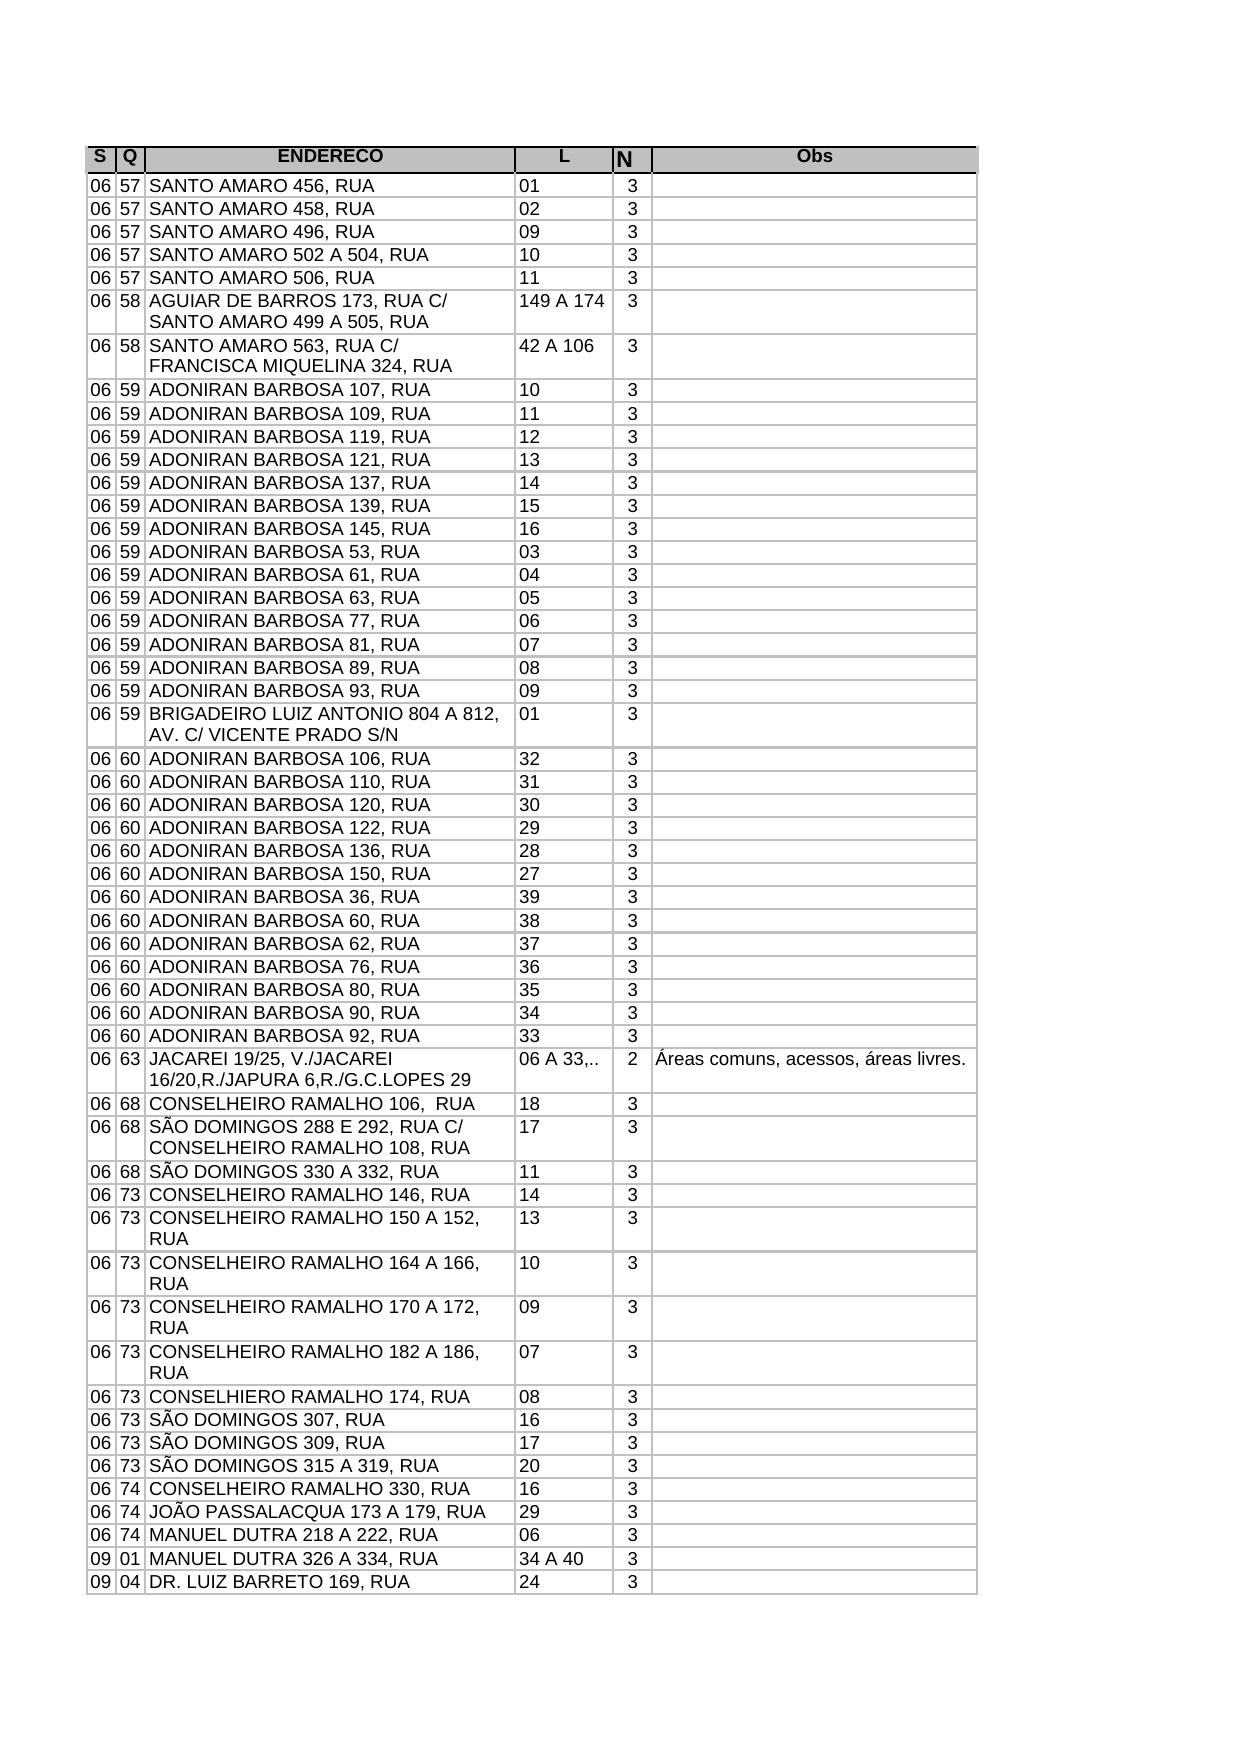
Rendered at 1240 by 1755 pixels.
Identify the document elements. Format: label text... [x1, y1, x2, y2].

table_cell SANTO AMARO 563, RUA C/ FRANCISCA MIQUELINA 324, RUA [146, 335, 514, 378]
table_cell 16 [516, 519, 612, 540]
table_cell [653, 887, 976, 908]
table_cell 06 [88, 519, 115, 540]
table_cell [653, 1162, 976, 1183]
table_cell 59 [117, 403, 144, 424]
table_cell 06 [88, 221, 115, 242]
table_cell CONSELHEIRO RAMALHO 146, RUA [146, 1185, 514, 1206]
table_cell 01 [516, 174, 612, 196]
table_cell 16 [516, 1479, 612, 1500]
table_cell BRIGADEIRO LUIZ ANTONIO 804 A 812, AV. C/ VICENTE PRADO S/N [146, 704, 514, 746]
table_cell 60 [117, 818, 144, 839]
table_cell 3 [614, 496, 651, 517]
table_cell 06 [88, 1456, 115, 1477]
table_cell [653, 496, 976, 517]
table_cell [653, 1571, 976, 1593]
table_cell 68 [117, 1162, 144, 1183]
table_cell 06 [88, 795, 115, 816]
table_cell SANTO AMARO 458, RUA [146, 198, 514, 219]
table_cell ADONIRAN BARBOSA 110, RUA [146, 772, 514, 793]
table_cell JOÃO PASSALACQUA 173 A 179, RUA [146, 1502, 514, 1523]
table_cell 60 [117, 795, 144, 816]
table_cell CONSELHEIRO RAMALHO 182 A 186, RUA [146, 1342, 514, 1384]
table_cell 3 [614, 841, 651, 862]
table_cell 03 [516, 542, 612, 563]
table_cell CONSELHEIRO RAMALHO 170 A 172, RUA [146, 1297, 514, 1340]
table_cell [653, 198, 976, 219]
table_cell 09 [516, 221, 612, 242]
table_cell [653, 473, 976, 493]
table_cell 06 [88, 1502, 115, 1523]
table_cell 3 [614, 245, 651, 266]
table_cell 73 [117, 1342, 144, 1384]
table_cell [653, 1253, 976, 1295]
table_cell 15 [516, 496, 612, 517]
table_cell 60 [117, 772, 144, 793]
table_cell 73 [117, 1185, 144, 1206]
table_cell 3 [614, 403, 651, 424]
table_cell 3 [614, 980, 651, 1001]
table_cell 59 [117, 380, 144, 401]
table_cell 06 [88, 542, 115, 563]
table_cell ADONIRAN BARBOSA 76, RUA [146, 957, 514, 978]
table_cell 34 [516, 1003, 612, 1024]
table_cell ADONIRAN BARBOSA 136, RUA [146, 841, 514, 862]
table_cell 57 [117, 245, 144, 266]
table_cell 06 [88, 1342, 115, 1384]
table_cell 06 [88, 1433, 115, 1454]
table_cell 09 [516, 681, 612, 702]
table_cell 06 [516, 1525, 612, 1546]
table_cell 06 [88, 174, 115, 196]
table_cell 06 [88, 634, 115, 655]
table_header L [516, 148, 612, 172]
table_cell CONSELHIERO RAMALHO 174, RUA [146, 1386, 514, 1407]
table_cell 04 [117, 1571, 144, 1593]
table_cell 39 [516, 887, 612, 908]
table_cell 58 [117, 291, 144, 333]
table_cell [653, 1502, 976, 1523]
table_cell 06 [88, 887, 115, 908]
table_cell 3 [614, 268, 651, 289]
table_cell 11 [516, 268, 612, 289]
table_cell 3 [614, 704, 651, 746]
table_cell SÃO DOMINGOS 315 A 319, RUA [146, 1456, 514, 1477]
table_cell 3 [614, 658, 651, 678]
table_cell 14 [516, 473, 612, 493]
table_cell 3 [614, 1297, 651, 1340]
table_cell SÃO DOMINGOS 288 E 292, RUA C/ CONSELHEIRO RAMALHO 108, RUA [146, 1117, 514, 1159]
table_cell 10 [516, 1253, 612, 1295]
table_cell 06 [88, 841, 115, 862]
table_cell 38 [516, 910, 612, 931]
table_cell [653, 1525, 976, 1546]
table_cell 31 [516, 772, 612, 793]
table_cell 06 [88, 198, 115, 219]
table_cell ADONIRAN BARBOSA 90, RUA [146, 1003, 514, 1024]
table_cell 27 [516, 864, 612, 885]
table_cell 08 [516, 658, 612, 678]
table_cell ADONIRAN BARBOSA 109, RUA [146, 403, 514, 424]
table_cell [653, 1410, 976, 1431]
table_cell 06 [88, 1026, 115, 1047]
table_cell 3 [614, 1502, 651, 1523]
table_cell AGUIAR DE BARROS 173, RUA C/ SANTO AMARO 499 A 505, RUA [146, 291, 514, 333]
table_cell [653, 221, 976, 242]
table_cell 06 [88, 1003, 115, 1024]
table_cell [653, 1208, 976, 1250]
table_cell 73 [117, 1456, 144, 1477]
table_cell 06 [88, 245, 115, 266]
table_cell SÃO DOMINGOS 307, RUA [146, 1410, 514, 1431]
table_cell 60 [117, 749, 144, 769]
table_cell 58 [117, 335, 144, 378]
table_cell 3 [614, 864, 651, 885]
table_cell 73 [117, 1433, 144, 1454]
table_cell [653, 449, 976, 470]
table_cell CONSELHEIRO RAMALHO 106, RUA [146, 1094, 514, 1115]
table_cell 57 [117, 174, 144, 196]
table_cell 60 [117, 841, 144, 862]
table_cell ADONIRAN BARBOSA 121, RUA [146, 449, 514, 470]
table_cell 06 [88, 335, 115, 378]
table_cell 3 [614, 542, 651, 563]
table_header S [88, 148, 115, 172]
table_cell 3 [614, 749, 651, 769]
table_cell 3 [614, 291, 651, 333]
table_cell 3 [614, 818, 651, 839]
table_cell 20 [516, 1456, 612, 1477]
table_cell 60 [117, 957, 144, 978]
table_cell 3 [614, 611, 651, 632]
table_cell 02 [516, 198, 612, 219]
table_cell 3 [614, 1456, 651, 1477]
table_cell MANUEL DUTRA 326 A 334, RUA [146, 1548, 514, 1569]
table_cell 06 [88, 426, 115, 447]
table_cell 33 [516, 1026, 612, 1047]
table_cell 06 [88, 1386, 115, 1407]
table_cell 06 [88, 1185, 115, 1206]
table_cell 3 [614, 957, 651, 978]
table_header ENDERECO [146, 148, 514, 172]
table_cell 05 [516, 588, 612, 609]
table_cell 06 [88, 1253, 115, 1295]
table_cell 06 [88, 818, 115, 839]
table_cell 37 [516, 934, 612, 954]
table_cell [653, 704, 976, 746]
table_cell 3 [614, 1410, 651, 1431]
table_cell [653, 1026, 976, 1047]
table_cell 3 [614, 1342, 651, 1384]
table_cell 3 [614, 1094, 651, 1115]
table_cell 3 [614, 1162, 651, 1183]
table_cell [653, 542, 976, 563]
table_cell 17 [516, 1433, 612, 1454]
table_cell 06 [88, 473, 115, 493]
table_cell 06 [88, 611, 115, 632]
table_cell [653, 403, 976, 424]
table_cell 57 [117, 221, 144, 242]
table_cell 60 [117, 934, 144, 954]
table_cell 3 [614, 1253, 651, 1295]
table_cell 34 A 40 [516, 1548, 612, 1569]
table_cell 59 [117, 542, 144, 563]
table_cell 3 [614, 1479, 651, 1500]
table_cell 09 [88, 1548, 115, 1569]
table_cell [653, 565, 976, 586]
table_cell 06 [88, 496, 115, 517]
table_cell 06 [88, 704, 115, 746]
table_cell 18 [516, 1094, 612, 1115]
table_cell 16 [516, 1410, 612, 1431]
table_cell 10 [516, 380, 612, 401]
table_cell 30 [516, 795, 612, 816]
table_cell 01 [117, 1548, 144, 1569]
table_cell 3 [614, 426, 651, 447]
table_cell ADONIRAN BARBOSA 60, RUA [146, 910, 514, 931]
table_cell 06 [88, 910, 115, 931]
table_cell 13 [516, 449, 612, 470]
table_cell [653, 772, 976, 793]
table_header N [614, 148, 651, 172]
table_cell 2 [614, 1049, 651, 1092]
table_cell SÃO DOMINGOS 309, RUA [146, 1433, 514, 1454]
table_cell 06 [88, 588, 115, 609]
table_cell 3 [614, 1433, 651, 1454]
table_cell 11 [516, 1162, 612, 1183]
table_cell Áreas comuns, acessos, áreas livres. [653, 1049, 976, 1092]
table_cell [653, 268, 976, 289]
table_cell SANTO AMARO 502 A 504, RUA [146, 245, 514, 266]
table_cell 3 [614, 887, 651, 908]
table_cell 59 [117, 634, 144, 655]
table_cell ADONIRAN BARBOSA 120, RUA [146, 795, 514, 816]
table_cell ADONIRAN BARBOSA 106, RUA [146, 749, 514, 769]
table_cell 60 [117, 980, 144, 1001]
table_cell SANTO AMARO 456, RUA [146, 174, 514, 196]
table_cell 59 [117, 565, 144, 586]
table_cell 06 A 33,.. [516, 1049, 612, 1092]
table_cell 06 [88, 1410, 115, 1431]
table_cell 06 [88, 268, 115, 289]
table_cell 59 [117, 588, 144, 609]
table_cell ADONIRAN BARBOSA 53, RUA [146, 542, 514, 563]
table_cell 24 [516, 1571, 612, 1593]
table_cell 06 [88, 565, 115, 586]
table_header Q [117, 148, 144, 172]
table_cell [653, 795, 976, 816]
table_cell 74 [117, 1502, 144, 1523]
table_cell ADONIRAN BARBOSA 139, RUA [146, 496, 514, 517]
table_cell 10 [516, 245, 612, 266]
table_cell 59 [117, 519, 144, 540]
table_cell 74 [117, 1525, 144, 1546]
table_cell 3 [614, 934, 651, 954]
table_cell ADONIRAN BARBOSA 107, RUA [146, 380, 514, 401]
table_cell 06 [88, 658, 115, 678]
table_cell [653, 864, 976, 885]
table_cell 29 [516, 1502, 612, 1523]
table_cell 06 [88, 1162, 115, 1183]
table_cell [653, 380, 976, 401]
table_cell 3 [614, 380, 651, 401]
table_cell 73 [117, 1253, 144, 1295]
table_cell 59 [117, 704, 144, 746]
table_cell 06 [88, 980, 115, 1001]
table_cell 3 [614, 634, 651, 655]
table_cell 35 [516, 980, 612, 1001]
table_cell ADONIRAN BARBOSA 119, RUA [146, 426, 514, 447]
table_cell 3 [614, 519, 651, 540]
table_cell 3 [614, 772, 651, 793]
table_cell [653, 335, 976, 378]
table_cell 3 [614, 1208, 651, 1250]
table_cell 06 [88, 772, 115, 793]
table_cell 17 [516, 1117, 612, 1159]
table_cell 59 [117, 426, 144, 447]
table_cell 73 [117, 1208, 144, 1250]
table_cell 06 [88, 1094, 115, 1115]
table_cell 149 A 174 [516, 291, 612, 333]
table_cell 59 [117, 449, 144, 470]
table_cell [653, 1456, 976, 1477]
table_cell [653, 841, 976, 862]
table_cell [653, 658, 976, 678]
table_cell 59 [117, 658, 144, 678]
table_cell [653, 934, 976, 954]
table_cell 3 [614, 473, 651, 493]
table_cell [653, 519, 976, 540]
table_cell 04 [516, 565, 612, 586]
table_cell 74 [117, 1479, 144, 1500]
table_cell 59 [117, 611, 144, 632]
table_cell 08 [516, 1386, 612, 1407]
table_cell 3 [614, 565, 651, 586]
table_cell ADONIRAN BARBOSA 150, RUA [146, 864, 514, 885]
table_cell ADONIRAN BARBOSA 63, RUA [146, 588, 514, 609]
table_cell [653, 910, 976, 931]
table_cell SÃO DOMINGOS 330 A 332, RUA [146, 1162, 514, 1183]
table_cell 3 [614, 910, 651, 931]
table_cell [653, 611, 976, 632]
table_cell 59 [117, 496, 144, 517]
table_cell 06 [88, 1479, 115, 1500]
table_cell CONSELHEIRO RAMALHO 164 A 166, RUA [146, 1253, 514, 1295]
table_cell 3 [614, 1003, 651, 1024]
table_cell 06 [88, 864, 115, 885]
table_cell [653, 1342, 976, 1384]
table_cell [653, 1185, 976, 1206]
table_cell DR. LUIZ BARRETO 169, RUA [146, 1571, 514, 1593]
table_cell 09 [88, 1571, 115, 1593]
table_cell 06 [88, 1117, 115, 1159]
table_cell [653, 588, 976, 609]
table_cell 3 [614, 681, 651, 702]
table_cell 07 [516, 1342, 612, 1384]
table_cell 68 [117, 1117, 144, 1159]
table_cell 3 [614, 795, 651, 816]
table_cell 36 [516, 957, 612, 978]
table_cell [653, 1386, 976, 1407]
table_cell [653, 291, 976, 333]
table_cell 60 [117, 1026, 144, 1047]
table_cell 3 [614, 449, 651, 470]
table_cell [653, 245, 976, 266]
table_cell ADONIRAN BARBOSA 92, RUA [146, 1026, 514, 1047]
table_cell JACAREI 19/25, V./JACAREI 16/20,R./JAPURA 6,R./G.C.LOPES 29 [146, 1049, 514, 1092]
table_cell [653, 426, 976, 447]
table_cell 06 [88, 449, 115, 470]
table_cell MANUEL DUTRA 218 A 222, RUA [146, 1525, 514, 1546]
table_cell 3 [614, 221, 651, 242]
table_cell 60 [117, 1003, 144, 1024]
table_header Obs [653, 148, 976, 172]
table_cell ADONIRAN BARBOSA 137, RUA [146, 473, 514, 493]
table_cell 57 [117, 268, 144, 289]
table_cell 11 [516, 403, 612, 424]
table_cell 73 [117, 1386, 144, 1407]
table_cell 06 [88, 291, 115, 333]
table_cell 06 [88, 934, 115, 954]
table_cell ADONIRAN BARBOSA 36, RUA [146, 887, 514, 908]
table_cell ADONIRAN BARBOSA 122, RUA [146, 818, 514, 839]
table_cell 06 [88, 1297, 115, 1340]
table_cell 63 [117, 1049, 144, 1092]
table_cell 28 [516, 841, 612, 862]
table_cell [653, 1094, 976, 1115]
table_cell 06 [88, 957, 115, 978]
table_cell 59 [117, 681, 144, 702]
table_cell [653, 1479, 976, 1500]
table_cell CONSELHEIRO RAMALHO 330, RUA [146, 1479, 514, 1500]
table_cell 3 [614, 174, 651, 196]
table_cell 06 [88, 380, 115, 401]
table_cell [653, 1297, 976, 1340]
table_cell 3 [614, 1548, 651, 1569]
table_cell 57 [117, 198, 144, 219]
table_cell 3 [614, 1026, 651, 1047]
table_cell [653, 749, 976, 769]
table_cell 29 [516, 818, 612, 839]
table_cell 42 A 106 [516, 335, 612, 378]
table_cell 3 [614, 1525, 651, 1546]
table_cell 06 [88, 681, 115, 702]
table_cell [653, 174, 976, 196]
table_cell 3 [614, 1185, 651, 1206]
table_cell 59 [117, 473, 144, 493]
table_cell 3 [614, 1386, 651, 1407]
table_cell ADONIRAN BARBOSA 89, RUA [146, 658, 514, 678]
table_cell 13 [516, 1208, 612, 1250]
table_cell [653, 1433, 976, 1454]
table_cell ADONIRAN BARBOSA 62, RUA [146, 934, 514, 954]
table_cell SANTO AMARO 506, RUA [146, 268, 514, 289]
table_cell [653, 818, 976, 839]
table_cell [653, 957, 976, 978]
table_cell [653, 634, 976, 655]
table_cell 60 [117, 887, 144, 908]
table_cell ADONIRAN BARBOSA 61, RUA [146, 565, 514, 586]
table_cell ADONIRAN BARBOSA 81, RUA [146, 634, 514, 655]
table_cell [653, 980, 976, 1001]
table_cell ADONIRAN BARBOSA 145, RUA [146, 519, 514, 540]
table_cell 68 [117, 1094, 144, 1115]
table_cell 09 [516, 1297, 612, 1340]
table_cell [653, 1548, 976, 1569]
table_cell 3 [614, 1117, 651, 1159]
table_cell 07 [516, 634, 612, 655]
table_cell [653, 681, 976, 702]
table_cell 06 [88, 1049, 115, 1092]
table_cell SANTO AMARO 496, RUA [146, 221, 514, 242]
table_cell CONSELHEIRO RAMALHO 150 A 152, RUA [146, 1208, 514, 1250]
table_cell [653, 1117, 976, 1159]
table_cell 32 [516, 749, 612, 769]
table_cell 06 [516, 611, 612, 632]
table_cell [653, 1003, 976, 1024]
table_cell 06 [88, 1208, 115, 1250]
table_cell 06 [88, 749, 115, 769]
table_cell 73 [117, 1410, 144, 1431]
table_cell 14 [516, 1185, 612, 1206]
table_cell ADONIRAN BARBOSA 93, RUA [146, 681, 514, 702]
table_cell 06 [88, 1525, 115, 1546]
table_cell 3 [614, 1571, 651, 1593]
table_cell 01 [516, 704, 612, 746]
table_cell 3 [614, 335, 651, 378]
table_cell ADONIRAN BARBOSA 77, RUA [146, 611, 514, 632]
table_cell 73 [117, 1297, 144, 1340]
table_cell ADONIRAN BARBOSA 80, RUA [146, 980, 514, 1001]
table_cell 60 [117, 910, 144, 931]
table_cell 06 [88, 403, 115, 424]
table_cell 60 [117, 864, 144, 885]
table_cell 3 [614, 198, 651, 219]
table_cell 3 [614, 588, 651, 609]
table_cell 12 [516, 426, 612, 447]
